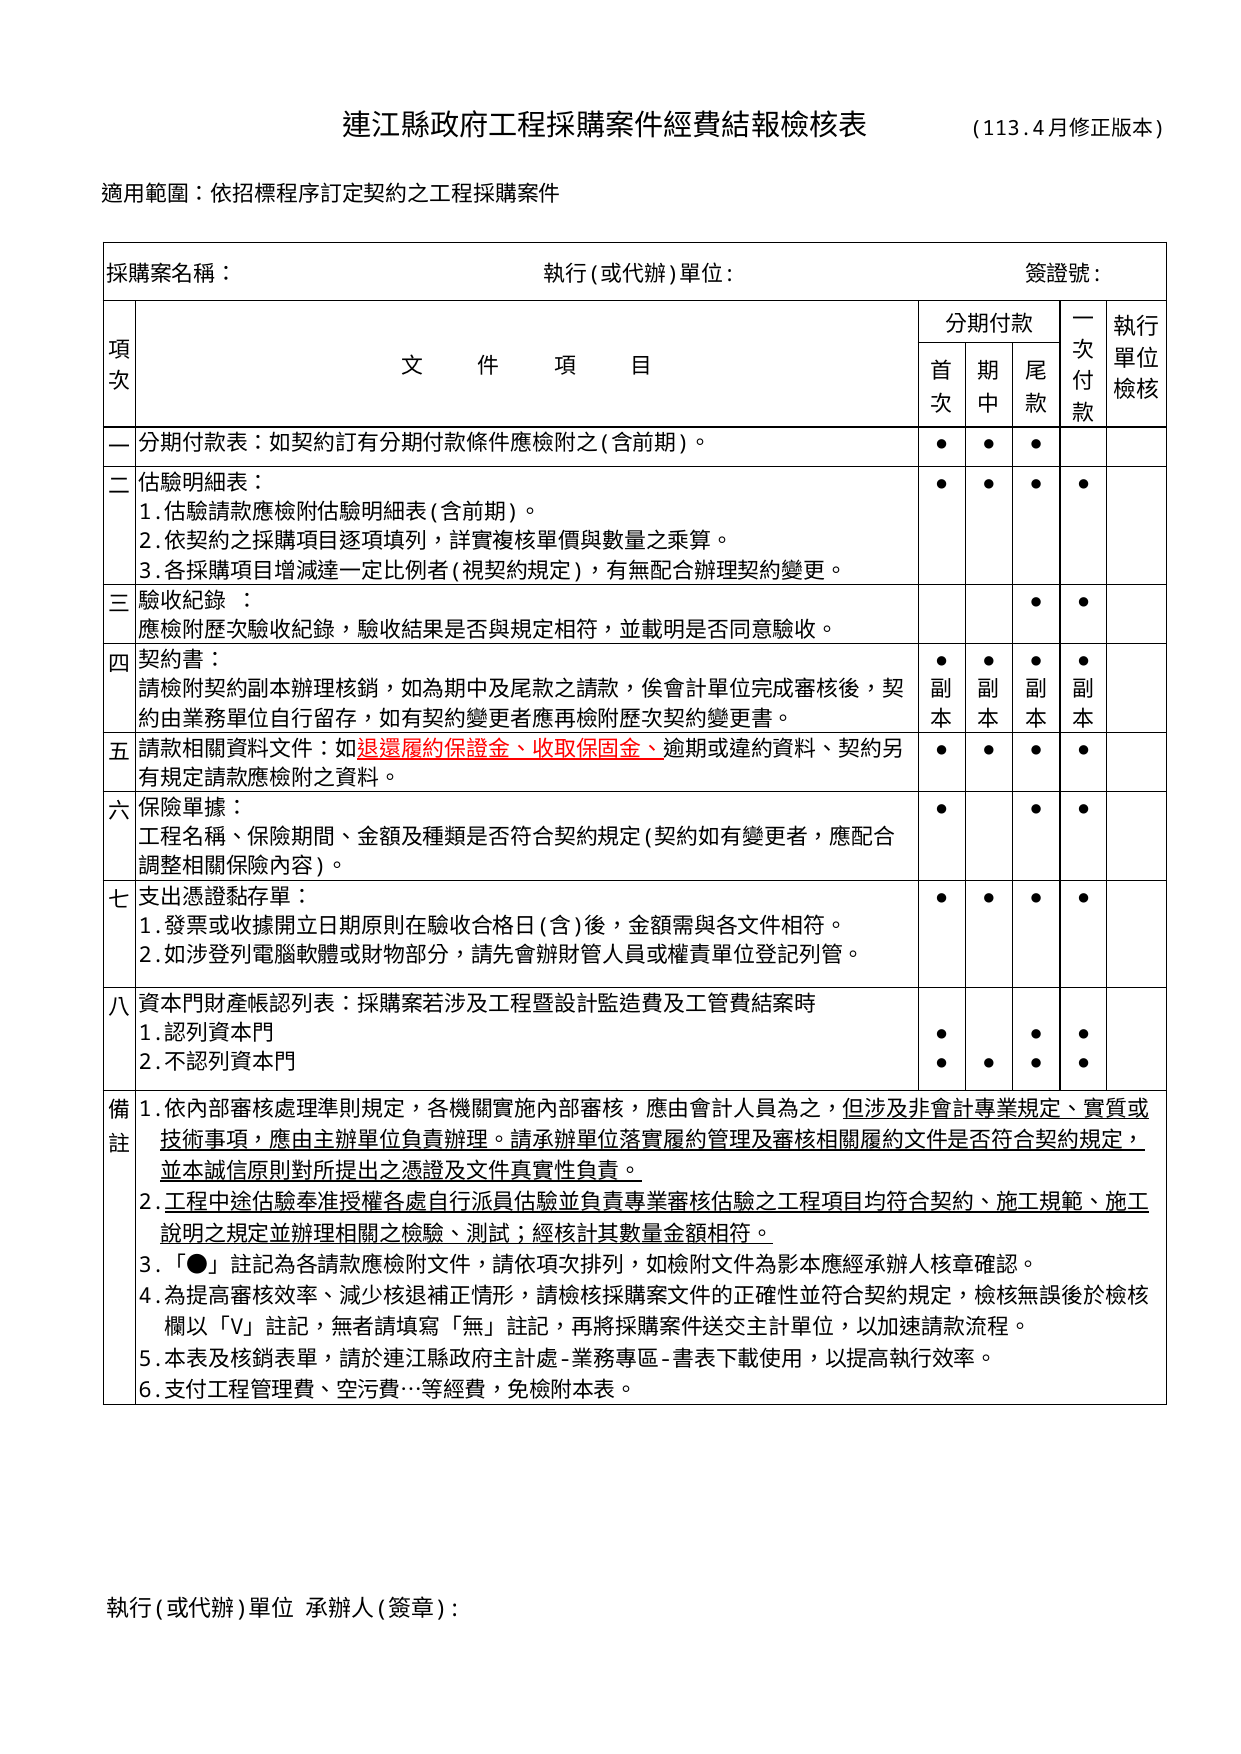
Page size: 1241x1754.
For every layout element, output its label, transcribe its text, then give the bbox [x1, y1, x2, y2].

table_cell [1107, 585, 1166, 643]
table_cell ● [966, 988, 1012, 1090]
table_cell ● [1013, 881, 1059, 987]
table_cell ● ● [1061, 988, 1106, 1090]
table_cell [1107, 428, 1166, 466]
table_cell ● 副 本 [1061, 644, 1106, 732]
table_cell 1.依內部審核處理準則規定，各機關實施內部審核，應由會計人員為之，但涉及非會計專業規定、實質或技術事項，應由主辦單位負責辦理。請承辦單位落實履約管理及審核相關履約文件是否符合契約規定，並本誠信原則對所提出之憑證及文件真實性負責。 2.工程中途估驗奉准授權各處自行派員估驗並負責專業審核估驗之工程項目均符合契約、施工規範、施工說明之規定並辦理相關之檢驗、測試；經核計其數量金額相符。 3.「●」註記為各請款應檢附文件，請依項次排列，如檢附文件為影本應經承辦人核章確認。 4.為提高審核效率、減少核退補正情形，請檢核採購案文件的正確性並符合契約規定，檢核無誤後於檢核 欄以「V」註記，無者請填寫「無」註記，再將採購案件送交主計單位，以加速請款流程。 5.本表及核銷表單，請於連江縣政府主計處-業務專區-書表下載使用，以提高執行效率。 6.支付工程管理費、空污費…等經費，免檢附本表。 [136, 1091, 1166, 1403]
table_cell 請款相關資料文件：如退還履約保證金、收取保固金、逾期或違約資料、契約另有規定請款應檢附之資料。 [136, 733, 918, 791]
table_cell ● [1061, 467, 1106, 584]
table_cell 保險單據： 工程名稱、保險期間、金額及種類是否符合契約規定(契約如有變更者，應配合 調整相關保險內容)。 [136, 792, 918, 880]
table_cell ● [1013, 792, 1059, 880]
table_cell 二 [104, 467, 135, 584]
table_cell ● [1013, 585, 1059, 643]
table_cell ● [1061, 585, 1106, 643]
table_cell [1061, 428, 1106, 466]
table_cell ● [1013, 428, 1059, 466]
table_cell 六 [104, 792, 135, 880]
table_cell ● [966, 428, 1012, 466]
table_cell ● ● [919, 988, 965, 1090]
table_cell [1107, 881, 1166, 987]
table_cell ● [919, 467, 965, 584]
table_cell 支出憑證黏存單： 1.發票或收據開立日期原則在驗收合格日(含)後，金額需與各文件相符。 2.如涉登列電腦軟體或財物部分，請先會辦財管人員或權責單位登記列管。 [136, 881, 918, 987]
table_cell ● 副 本 [919, 644, 965, 732]
table_cell 驗收紀錄 ： 應檢附歷次驗收紀錄，驗收結果是否與規定相符，並載明是否同意驗收。 [136, 585, 918, 643]
table_cell 尾款 [1013, 343, 1059, 426]
table_cell 一次付款 [1061, 301, 1106, 426]
table_cell ● ● [1013, 988, 1059, 1090]
table_cell [1107, 792, 1166, 880]
table_cell ● [919, 792, 965, 880]
table_cell ● [919, 428, 965, 466]
table_cell 分期付款表：如契約訂有分期付款條件應檢附之(含前期)。 [136, 428, 918, 466]
table_cell 契約書： 請檢附契約副本辦理核銷，如為期中及尾款之請款，俟會計單位完成審核後，契約由業務單位自行留存，如有契約變更者應再檢附歷次契約變更書。 [136, 644, 918, 732]
table_cell 四 [104, 644, 135, 732]
text 適用範圍：依招標程序訂定契約之工程採購案件 [75, 175, 1165, 208]
table_cell [966, 792, 1012, 880]
table_cell ● [1061, 733, 1106, 791]
table_cell ● 副本 [966, 644, 1012, 732]
table_cell ● [966, 881, 1012, 987]
table_cell 一 [104, 428, 135, 466]
table_cell ● [1061, 881, 1106, 987]
table_cell 備註 [104, 1091, 135, 1403]
text 連江縣政府工程採購案件經費結報檢核表 (113.4月修正版本) [75, 108, 1165, 142]
table_cell 五 [104, 733, 135, 791]
table_cell ● [966, 467, 1012, 584]
table_cell 首次 [919, 343, 965, 426]
table_cell 七 [104, 881, 135, 987]
table_cell [1107, 733, 1166, 791]
text 執行(或代辦)單位 承辦人(簽章): [75, 1590, 1165, 1623]
table_cell [919, 585, 965, 643]
table_cell [966, 585, 1012, 643]
table_cell ● [1013, 733, 1059, 791]
table_cell ● [919, 733, 965, 791]
table_cell ● [1061, 792, 1106, 880]
table_cell ● [1013, 467, 1059, 584]
table_cell 期 中 [966, 343, 1012, 426]
table_cell 分期付款 [919, 301, 1059, 342]
table_cell ● [966, 733, 1012, 791]
table_cell [1107, 988, 1166, 1090]
table_header 採購案名稱： 執行(或代辦)單位: 簽證號: [104, 243, 1166, 300]
table_cell 項次 [104, 301, 135, 426]
table_cell 文 件 項 目 [136, 301, 918, 426]
table_cell [1107, 644, 1166, 732]
table_cell 資本門財產帳認列表：採購案若涉及工程暨設計監造費及工管費結案時 1.認列資本門 2.不認列資本門 [136, 988, 918, 1090]
table_cell 八 [104, 988, 135, 1090]
table_cell ● [919, 881, 965, 987]
table_cell 三 [104, 585, 135, 643]
table_cell ● 副本 [1013, 644, 1059, 732]
table_cell 估驗明細表： 1.估驗請款應檢附估驗明細表(含前期)。 2.依契約之採購項目逐項填列，詳實複核單價與數量之乘算。 3.各採購項目增減達一定比例者(視契約規定)，有無配合辦理契約變更。 [136, 467, 918, 584]
table_cell [1107, 467, 1166, 584]
table_cell 執行單位檢核 [1107, 301, 1166, 426]
